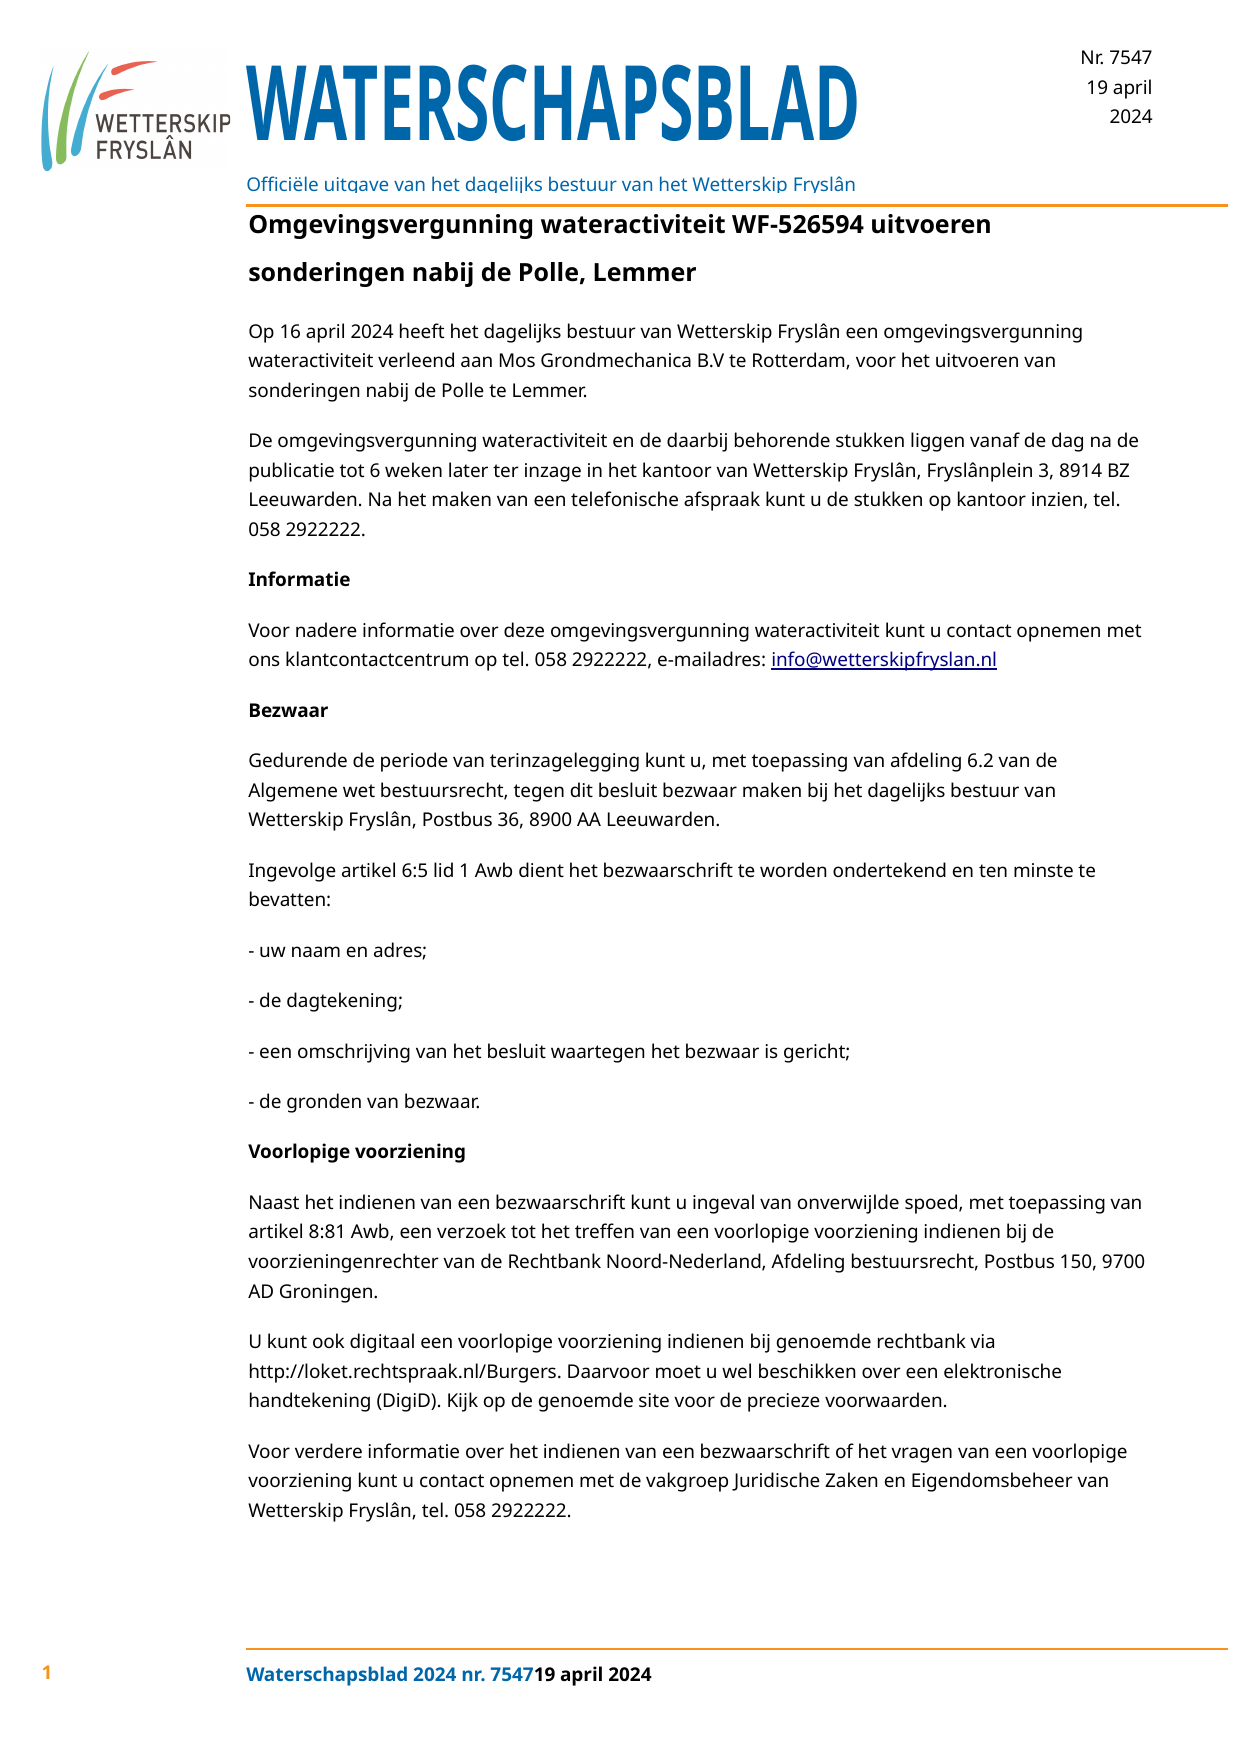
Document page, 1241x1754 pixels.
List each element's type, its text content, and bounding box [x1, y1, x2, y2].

text - uw naam en adres; [248, 937, 1152, 963]
text U kunt ook digitaal een voorlopige voorziening indienen bij genoemde rechtbank via http://loket.rechtspraak.nl/Burgers. Daarvoor moet u wel beschikken over een elektronische handtekening (DigiD). Kijk op de genoemde site voor de precieze voorwaarden. [248, 1328, 1152, 1413]
text Op 16 april 2024 heeft het dagelijks bestuur van Wetterskip Fryslân een omgevingsvergunning wateractiviteit verleend aan Mos Grondmechanica B.V te Rotterdam, voor het uitvoeren van sonderingen nabij de Polle te Lemmer. [248, 318, 1152, 403]
text Gedurende de periode van terinzagelegging kunt u, met toepassing van afdeling 6.2 van de Algemene wet bestuursrecht, tegen dit besluit bezwaar maken bij het dagelijks bestuur van Wetterskip Fryslân, Postbus 36, 8900 AA Leeuwarden. [248, 747, 1152, 832]
picture [41, 47, 231, 172]
text - een omschrijving van het besluit waartegen het bezwaar is gericht; [248, 1038, 1152, 1064]
text Voor nadere informatie over deze omgevingsvergunning wateractiviteit kunt u contact opnemen met ons klantcontactcentrum op tel. 058 2922222, e-mailadres: info@wetterskipfryslan.nl [248, 617, 1152, 672]
text Ingevolge artikel 6:5 lid 1 Awb dient het bezwaarschrift te worden ondertekend en ten minste te bevatten: [248, 857, 1152, 912]
text Voorlopige voorziening [248, 1139, 1152, 1164]
text Omgevingsvergunning wateractiviteit WF-526594 uitvoeren sonderingen nabij de Polle, Lemmer [248, 207, 1152, 288]
text De omgevingsvergunning wateractiviteit en de daarbij behorende stukken liggen vanaf de dag na de publicatie tot 6 weken later ter inzage in het kantoor van Wetterskip Fryslân, Fryslânplein 3, 8914 BZ Leeuwarden. Na het maken van een telefonische afspraak kunt u de stukken op kantoor inzien, tel. 058 2922222. [248, 427, 1152, 542]
text Informatie [248, 567, 1152, 592]
text Bezwaar [248, 697, 1152, 723]
text Naast het indienen van een bezwaarschrift kunt u ingeval van onverwijlde spoed, met toepassing van artikel 8:81 Awb, een verzoek tot het treffen van een voorlopige voorziening indienen bij de voorzieningenrechter van de Rechtbank Noord-Nederland, Afdeling bestuursrecht, Postbus 150, 9700 AD Groningen. [248, 1189, 1152, 1304]
text Voor verdere informatie over het indienen van een bezwaarschrift of het vragen van een voorlopige voorziening kunt u contact opnemen met de vakgroep Juridische Zaken en Eigendomsbeheer van Wetterskip Fryslân, tel. 058 2922222. [248, 1438, 1152, 1523]
text - de dagtekening; [248, 987, 1152, 1013]
text - de gronden van bezwaar. [248, 1088, 1152, 1114]
